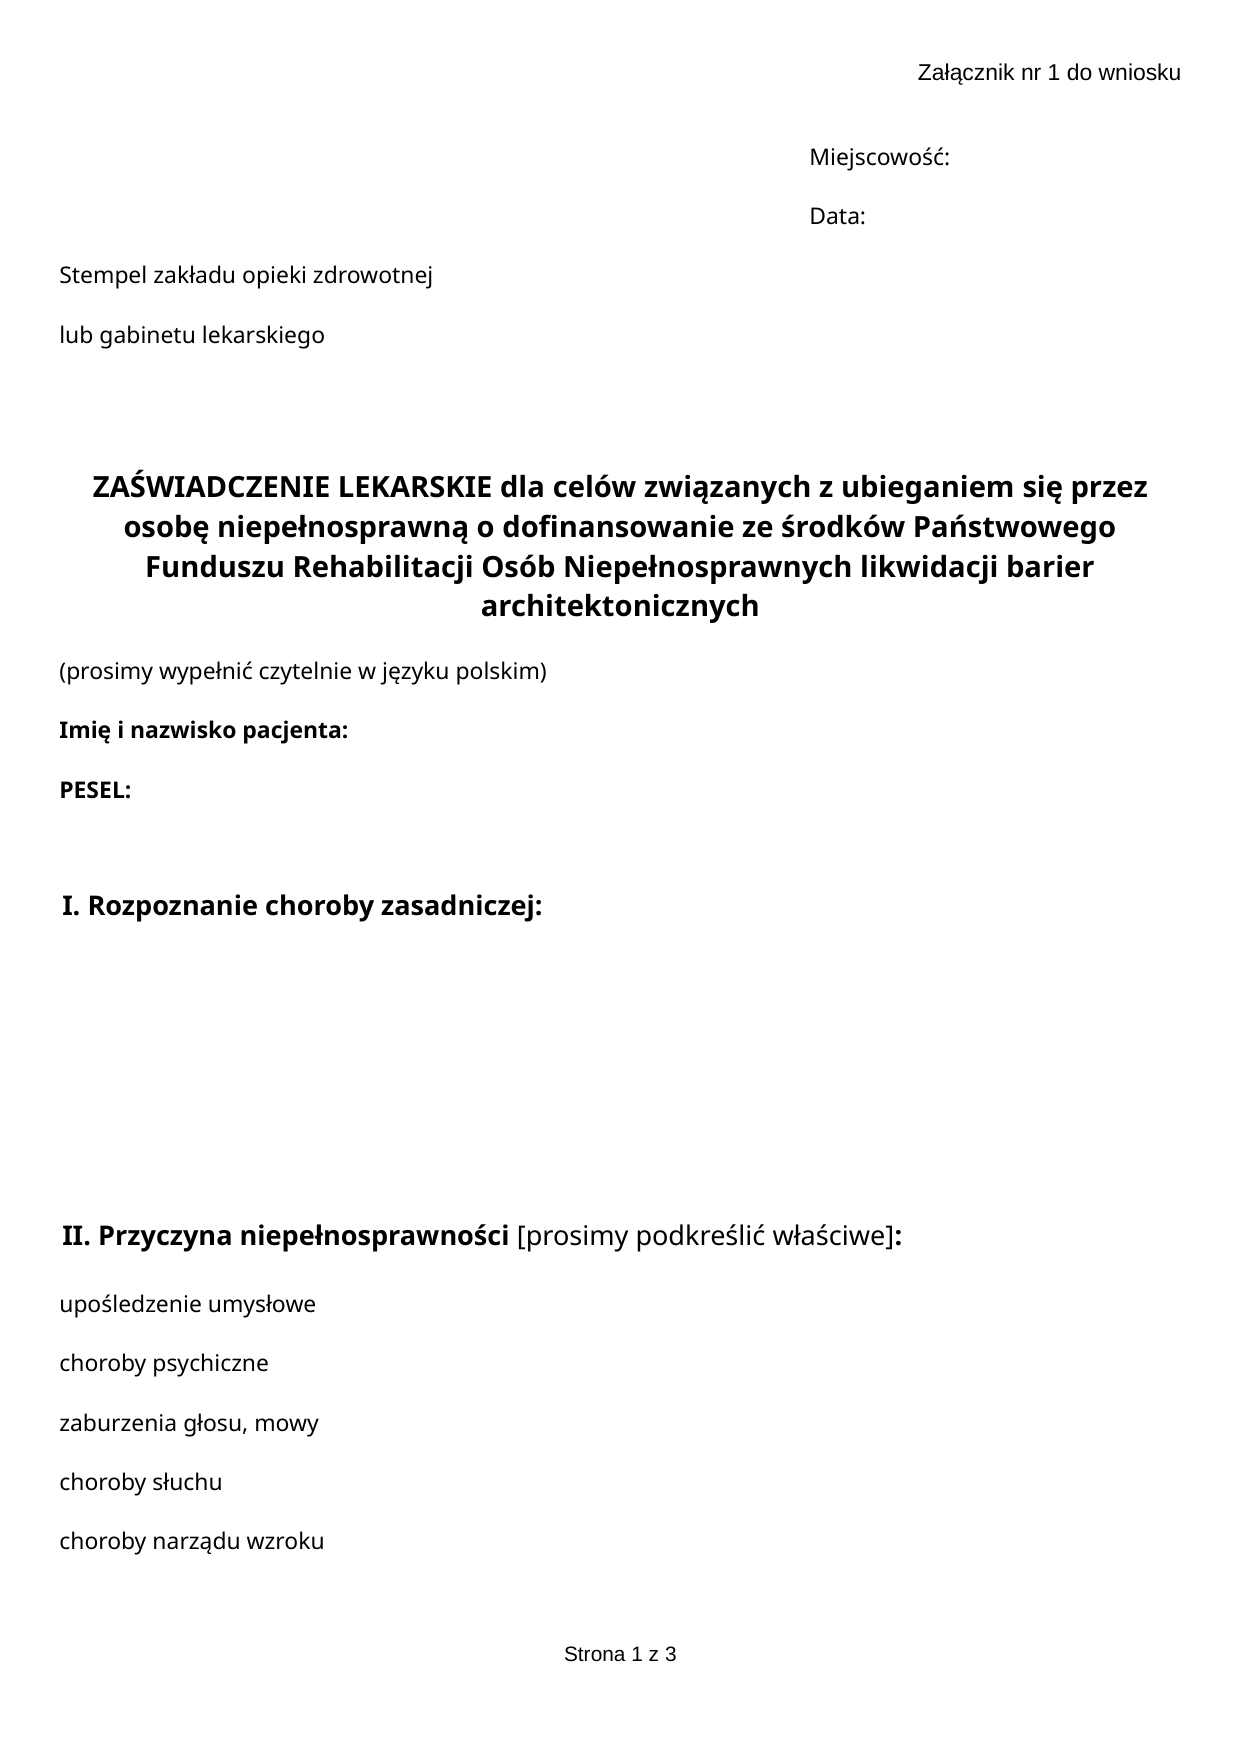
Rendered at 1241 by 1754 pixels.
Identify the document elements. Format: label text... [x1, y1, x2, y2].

text upośledzenie umysłowe [59, 1288, 1181, 1319]
text Stempel zakładu opieki zdrowotnej [59, 259, 1181, 291]
text Imię i nazwisko pacjenta: [59, 714, 1181, 745]
subtitle I. Rozpoznanie choroby zasadniczej: [59, 874, 1181, 924]
subtitle II. Przyczyna niepełnosprawności [prosimy podkreślić właściwe]: [59, 1205, 1181, 1258]
text choroby słuchu [59, 1466, 1181, 1497]
text zaburzenia głosu, mowy [59, 1406, 1181, 1438]
subtitle ZAŚWIADCZENIE LEKARSKIE dla celów związanych z ubieganiem się przez osobę niepełnosprawną o dofinansowanie ze środków Państwowego Funduszu Rehabilitacji Osób Niepełnosprawnych likwidacji barier architektonicznych [59, 467, 1181, 625]
text choroby narządu wzroku [59, 1525, 1181, 1556]
text choroby psychiczne [59, 1347, 1181, 1378]
text Data: [59, 200, 1181, 231]
text (prosimy wypełnić czytelnie w języku polskim) [59, 655, 1181, 686]
text PESEL: [59, 773, 1181, 805]
text lub gabinetu lekarskiego [59, 319, 1181, 350]
text Miejscowość: [59, 141, 1181, 172]
